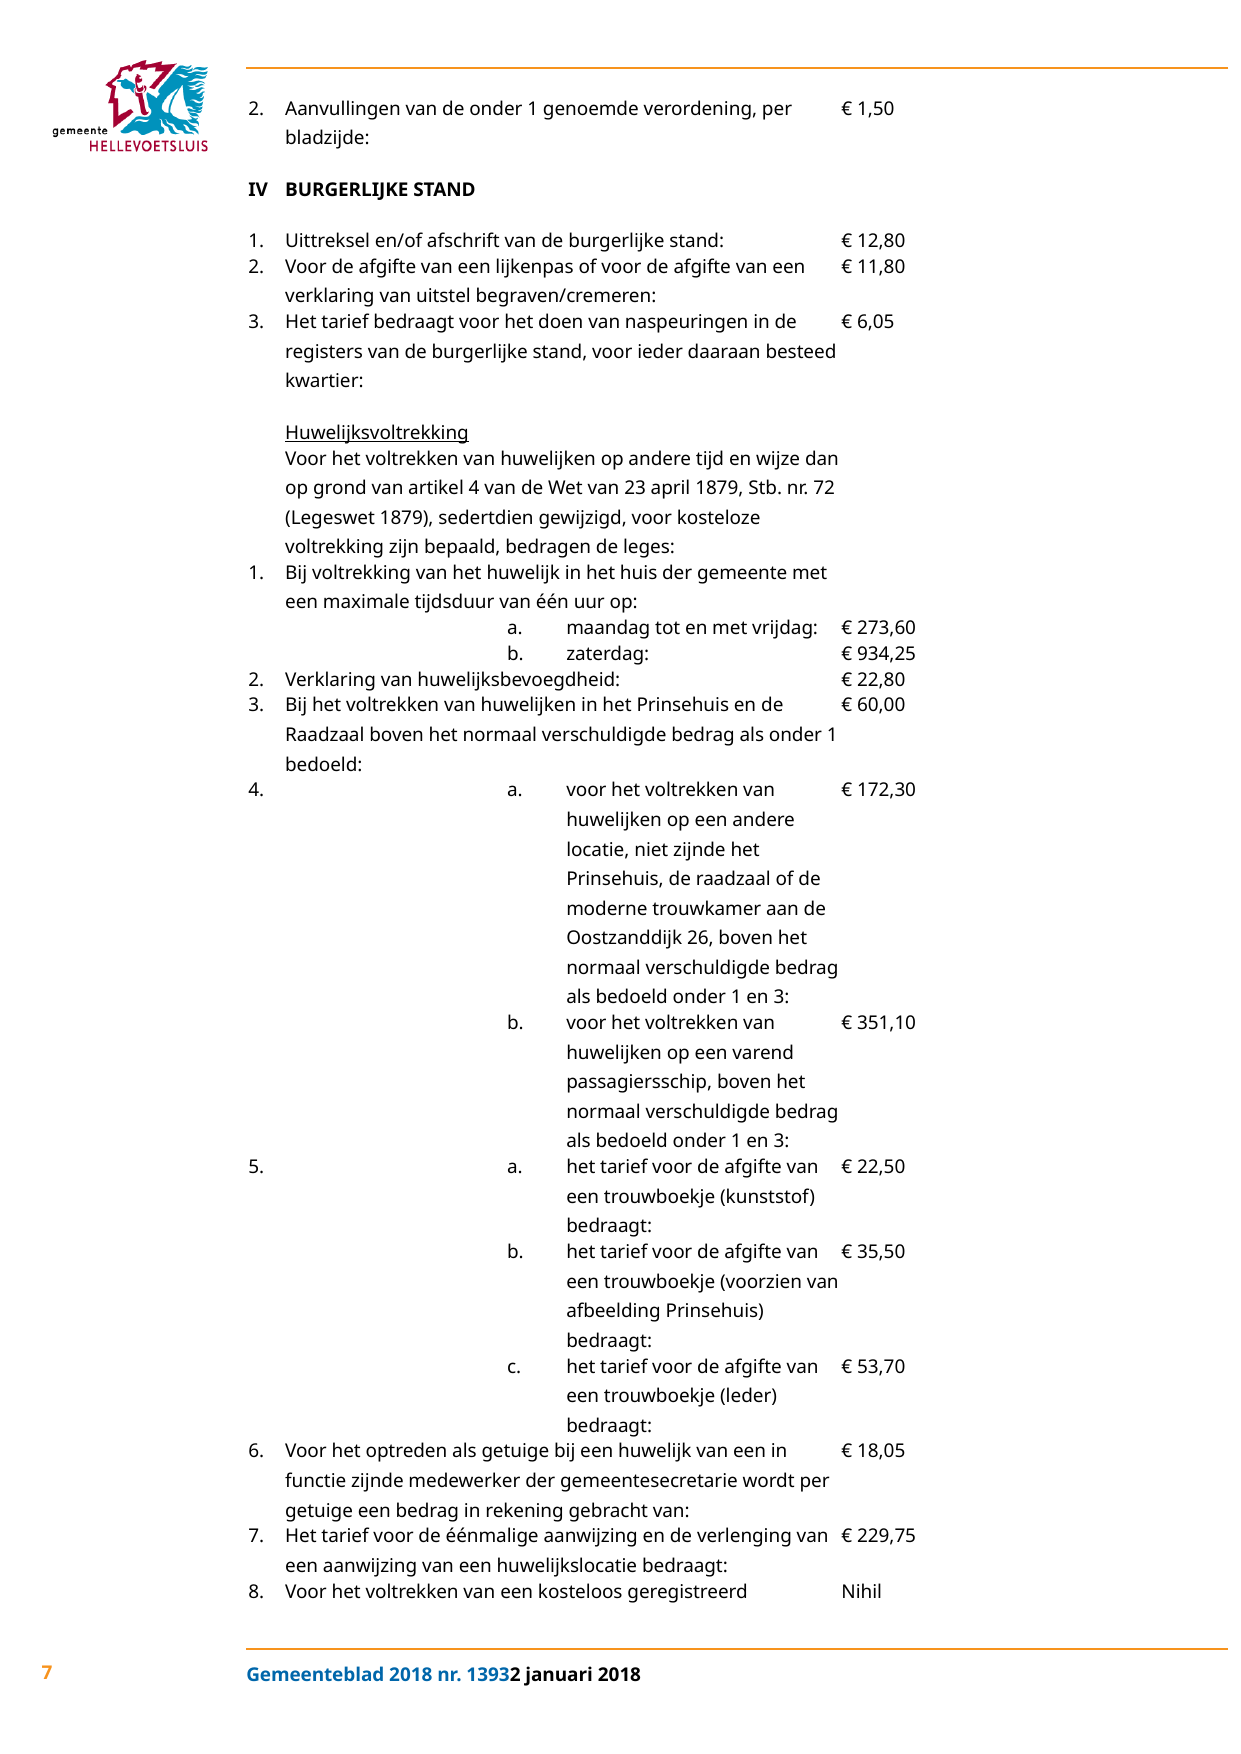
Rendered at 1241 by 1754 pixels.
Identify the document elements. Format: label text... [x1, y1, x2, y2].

table_cell [248, 615, 285, 640]
table_cell voor het voltrekken van huwelijken op een andere locatie, niet zijnde het Prinsehuis, de raadzaal of de moderne trouwkamer aan de Oostzanddijk 26, boven het normaal verschuldigde bedrag als bedoeld onder 1 en 3: [507, 777, 841, 1009]
table_cell [285, 1009, 507, 1153]
table_cell [285, 393, 841, 419]
table_cell [285, 150, 841, 176]
table_cell [248, 1353, 285, 1438]
table_cell [285, 615, 507, 640]
table_cell 7. [248, 1523, 285, 1578]
table_cell Het tarief voor de éénmalige aanwijzing en de verlenging van een aanwijzing van een huwelijkslocatie bedraagt: [285, 1523, 841, 1578]
table_cell [285, 1353, 507, 1438]
table_cell € 1,50 [841, 95, 1026, 150]
table_cell Uittreksel en/of afschrift van de burgerlijke stand: [285, 227, 841, 253]
table_cell [248, 640, 285, 666]
table_cell [248, 202, 285, 227]
table_cell € 60,00 [841, 692, 1026, 777]
table_cell zaterdag: [507, 640, 841, 666]
table_cell het tarief voor de afgifte van een trouwboekje (voorzien van afbeelding Prinsehuis) bedraagt: [507, 1238, 841, 1353]
table_cell voor het voltrekken van huwelijken op een varend passagiersschip, boven het normaal verschuldigde bedrag als bedoeld onder 1 en 3: [507, 1009, 841, 1153]
table_cell 6. [248, 1438, 285, 1523]
table_cell [285, 1154, 507, 1238]
table_cell 8. [248, 1578, 285, 1604]
table_cell € 229,75 [841, 1523, 1026, 1578]
table_cell [285, 640, 507, 666]
table_cell Het tarief bedraagt voor het doen van naspeuringen in de registers van de burgerlijke stand, voor ieder daaraan besteed kwartier: [285, 308, 841, 393]
table_cell [841, 202, 1026, 227]
table_cell € 172,30 [841, 777, 1026, 1009]
table_cell het tarief voor de afgifte van een trouwboekje (leder) bedraagt: [507, 1353, 841, 1438]
table_cell [841, 445, 1026, 559]
table_cell Voor de afgifte van een lijkenpas of voor de afgifte van een verklaring van uitstel begraven/cremeren: [285, 253, 841, 308]
table_cell € 934,25 [841, 640, 1026, 666]
table_cell 2. [248, 95, 285, 150]
table_cell € 22,80 [841, 666, 1026, 692]
table_cell [841, 176, 1026, 202]
table_cell [248, 1238, 285, 1353]
table_cell 1. [248, 559, 285, 614]
table_cell € 12,80 [841, 227, 1026, 253]
table_cell [248, 150, 285, 176]
table_cell IV [248, 176, 285, 202]
table_cell [248, 393, 285, 419]
table_cell [841, 150, 1026, 176]
table_cell 2. [248, 666, 285, 692]
table_cell 1. [248, 227, 285, 253]
table_cell Bij het voltrekken van huwelijken in het Prinsehuis en de Raadzaal boven het normaal verschuldigde bedrag als onder 1 bedoeld: [285, 692, 841, 777]
table_cell [285, 202, 841, 227]
table_cell [841, 393, 1026, 419]
table_cell Voor het voltrekken van huwelijken op andere tijd en wijze dan op grond van artikel 4 van de Wet van 23 april 1879, Stb. nr. 72 (Legeswet 1879), sedertdien gewijzigd, voor kosteloze voltrekking zijn bepaald, bedragen de leges: [285, 445, 841, 559]
table_cell 2. [248, 253, 285, 308]
table_cell € 22,50 [841, 1154, 1026, 1238]
table_cell 3. [248, 308, 285, 393]
table_cell € 35,50 [841, 1238, 1026, 1353]
table_cell [285, 777, 507, 1009]
table_cell maandag tot en met vrijdag: [507, 615, 841, 640]
table_cell Voor het voltrekken van een kosteloos geregistreerd [285, 1578, 841, 1604]
table_cell Voor het optreden als getuige bij een huwelijk van een in functie zijnde medewerker der gemeentesecretarie wordt per getuige een bedrag in rekening gebracht van: [285, 1438, 841, 1523]
table_cell Huwelijksvoltrekking [285, 419, 841, 445]
table_cell 4. [248, 777, 285, 1009]
picture [41, 47, 231, 172]
table_cell € 273,60 [841, 615, 1026, 640]
table_cell [841, 559, 1026, 614]
table_cell € 53,70 [841, 1353, 1026, 1438]
table_cell BURGERLIJKE STAND [285, 176, 841, 202]
table_cell € 6,05 [841, 308, 1026, 393]
table_cell [841, 419, 1026, 445]
table_cell Nihil [841, 1578, 1026, 1604]
table_cell € 11,80 [841, 253, 1026, 308]
table_cell [248, 1009, 285, 1153]
table_cell Verklaring van huwelijksbevoegdheid: [285, 666, 841, 692]
table_cell 3. [248, 692, 285, 777]
table_cell Aanvullingen van de onder 1 genoemde verordening, per bladzijde: [285, 95, 841, 150]
table_cell [285, 1238, 507, 1353]
table_cell [248, 419, 285, 445]
table_cell € 351,10 [841, 1009, 1026, 1153]
table_cell [248, 445, 285, 559]
table_cell 5. [248, 1154, 285, 1238]
table_cell € 18,05 [841, 1438, 1026, 1523]
table_cell het tarief voor de afgifte van een trouwboekje (kunststof) bedraagt: [507, 1154, 841, 1238]
table_cell Bij voltrekking van het huwelijk in het huis der gemeente met een maximale tijdsduur van één uur op: [285, 559, 841, 614]
